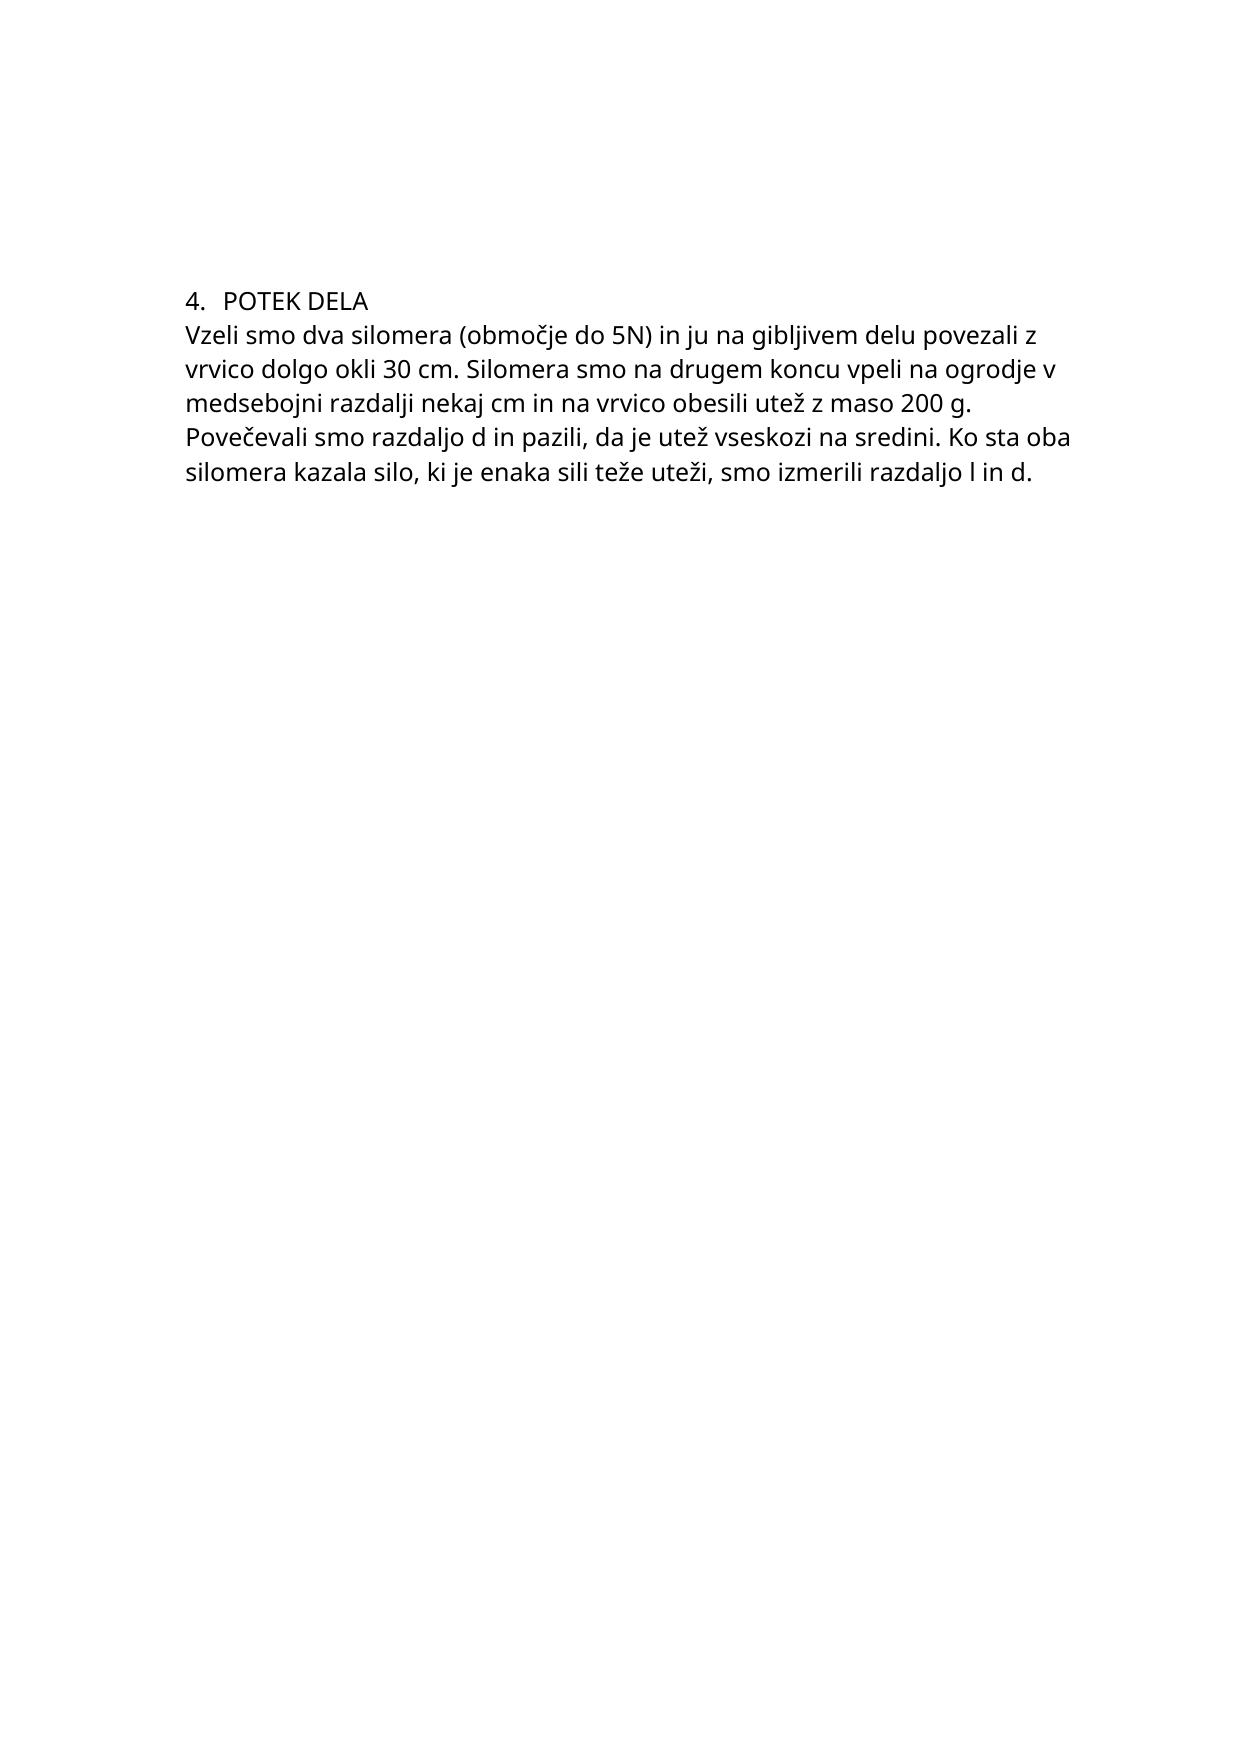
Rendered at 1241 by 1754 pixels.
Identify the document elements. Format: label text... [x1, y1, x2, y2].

text Vzeli smo dva silomera (območje do 5N) in ju na gibljivem delu povezali z vrvico dolgo okli 30 cm. Silomera smo na drugem koncu vpeli na ogrodje v medsebojni razdalji nekaj cm in na vrvico obesili utež z maso 200 g. Povečevali smo razdaljo d in pazili, da je utež vseskozi na sredini. Ko sta oba silomera kazala silo, ki je enaka sili teže uteži, smo izmerili razdaljo l in d. [185, 318, 1093, 488]
list POTEK DELA [185, 284, 1093, 318]
